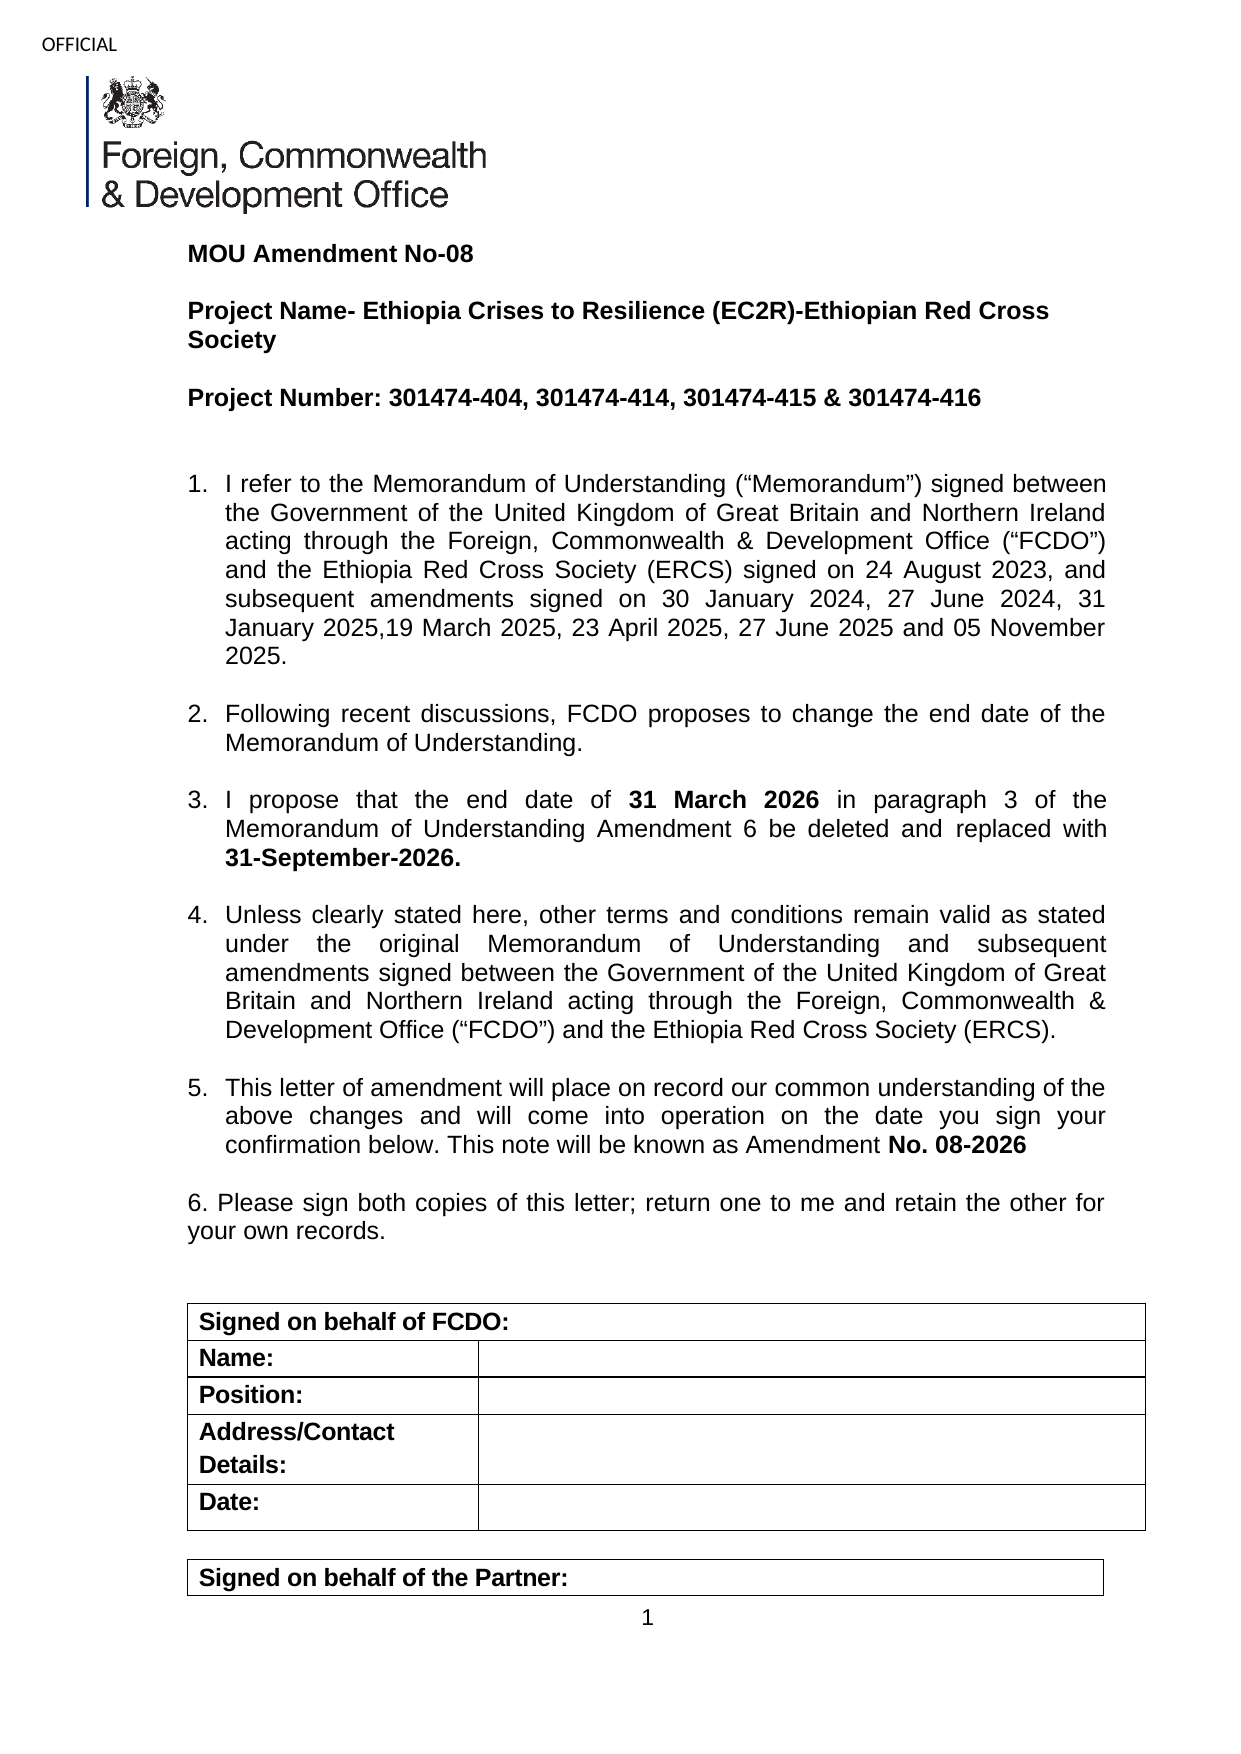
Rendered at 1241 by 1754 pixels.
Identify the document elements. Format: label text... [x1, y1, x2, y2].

text 5. This letter of amendment will place on record our common understanding of the above changes and will come into operation on the date you sign your confirmation below. This note will be known as Amendment No. 08-2026 [187, 1072, 1107, 1159]
list I propose that the end date of 31 March 2026 in paragraph 3 of the Memorandum of Understanding Amendment 6 be deleted and replaced with 31-September-2026. [187, 785, 1107, 871]
table_cell Position: [188, 1378, 478, 1413]
table_cell [479, 1485, 1145, 1529]
table_cell [479, 1341, 1145, 1376]
table_header Signed on behalf of the Partner: [188, 1560, 1103, 1595]
text Project Number: 301474-404, 301474-414, 301474-415 & 301474-416 [187, 382, 1107, 411]
table_cell [479, 1415, 1145, 1483]
text 6. Please sign both copies of this letter; return one to me and retain the other for your own records. [187, 1187, 1107, 1245]
table_cell Name: [188, 1341, 478, 1376]
table_cell [479, 1378, 1145, 1413]
list Following recent discussions, FCDO proposes to change the end date of the Memorandum of Understanding. [187, 699, 1107, 756]
table_header Signed on behalf of FCDO: [188, 1304, 1145, 1339]
table_cell Date: [188, 1485, 478, 1529]
table_cell Address/Contact Details: [188, 1415, 478, 1483]
text MOU Amendment No-08 [187, 239, 1107, 267]
list Unless clearly stated here, other terms and conditions remain valid as stated under the original Memorandum of Understanding and subsequent amendments signed between the Government of the United Kingdom of Great Britain and Northern Ireland acting through the Foreign, Commonwealth & Development Office (“FCDO”) and the Ethiopia Red Cross Society (ERCS). [187, 900, 1107, 1044]
text Project Name- Ethiopia Crises to Resilience (EC2R)-Ethiopian Red Cross Society [187, 296, 1107, 354]
list I refer to the Memorandum of Understanding (“Memorandum”) signed between the Government of the United Kingdom of Great Britain and Northern Ireland acting through the Foreign, Commonwealth & Development Office (“FCDO”) and the Ethiopia Red Cross Society (ERCS) signed on 24 August 2023, and subsequent amendments signed on 30 January 2024, 27 June 2024, 31 January 2025,19 March 2025, 23 April 2025, 27 June 2025 and 05 November 2025. [187, 469, 1107, 670]
